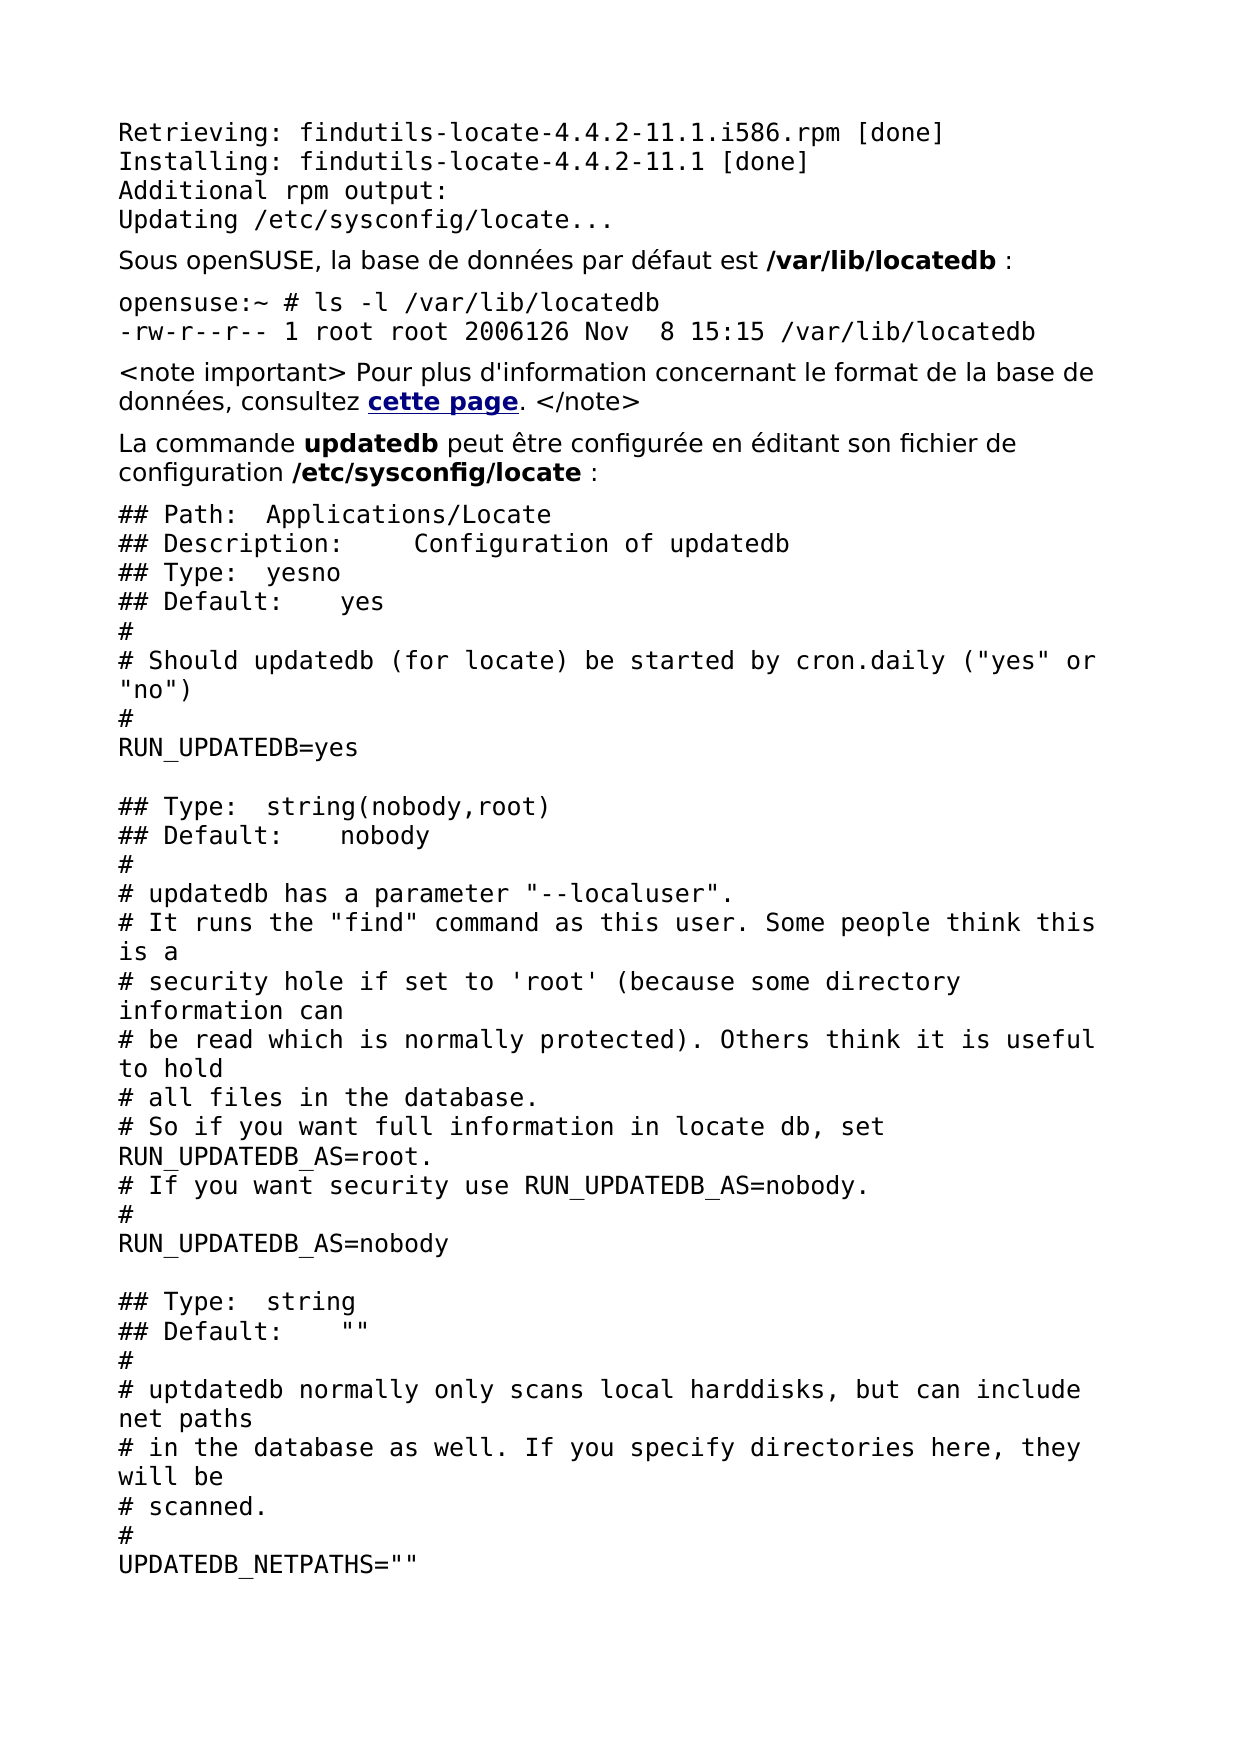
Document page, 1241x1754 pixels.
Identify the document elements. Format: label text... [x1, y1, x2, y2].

text opensuse:~ # ls -l /var/lib/locatedb -rw-r--r-- 1 root root 2006126 Nov 8 15:15 /var/lib/locatedb [118, 288, 1122, 347]
text Retrieving: findutils-locate-4.4.2-11.1.i586.rpm [done] Installing: findutils-locate-4.4.2-11.1 [done] Additional rpm output: Updating /etc/sysconfig/locate... [118, 118, 1122, 235]
text La commande updatedb peut être configurée en éditant son fichier de configuration /etc/sysconfig/locate : [118, 429, 1122, 487]
text <note important> Pour plus d'information concernant le format de la base de données, consultez cette page. </note> [118, 358, 1122, 417]
text ## Path: Applications/Locate ## Description: Configuration of updatedb ## Type: yesno ## Default: yes # # Should updatedb (for locate) be started by cron.daily ("yes" or "no") # RUN_UPDATEDB=yes ## Type: string(nobody,root) ## Default: nobody # # updatedb has a parameter "--localuser". # It runs the "find" command as this user. Some people think this is a # security hole if set to 'root' (because some directory information can # be read which is normally protected). Others think it is useful to hold # all files in the database. # So if you want full information in locate db, set RUN_UPDATEDB_AS=root. # If you want security use RUN_UPDATEDB_AS=nobody. # RUN_UPDATEDB_AS=nobody ## Type: string ## Default: "" # # uptdatedb normally only scans local harddisks, but can include net paths # in the database as well. If you specify directories here, they will be # scanned. # UPDATEDB_NETPATHS="" [118, 500, 1122, 1608]
text Sous openSUSE, la base de données par défaut est /var/lib/locatedb : [118, 247, 1122, 276]
